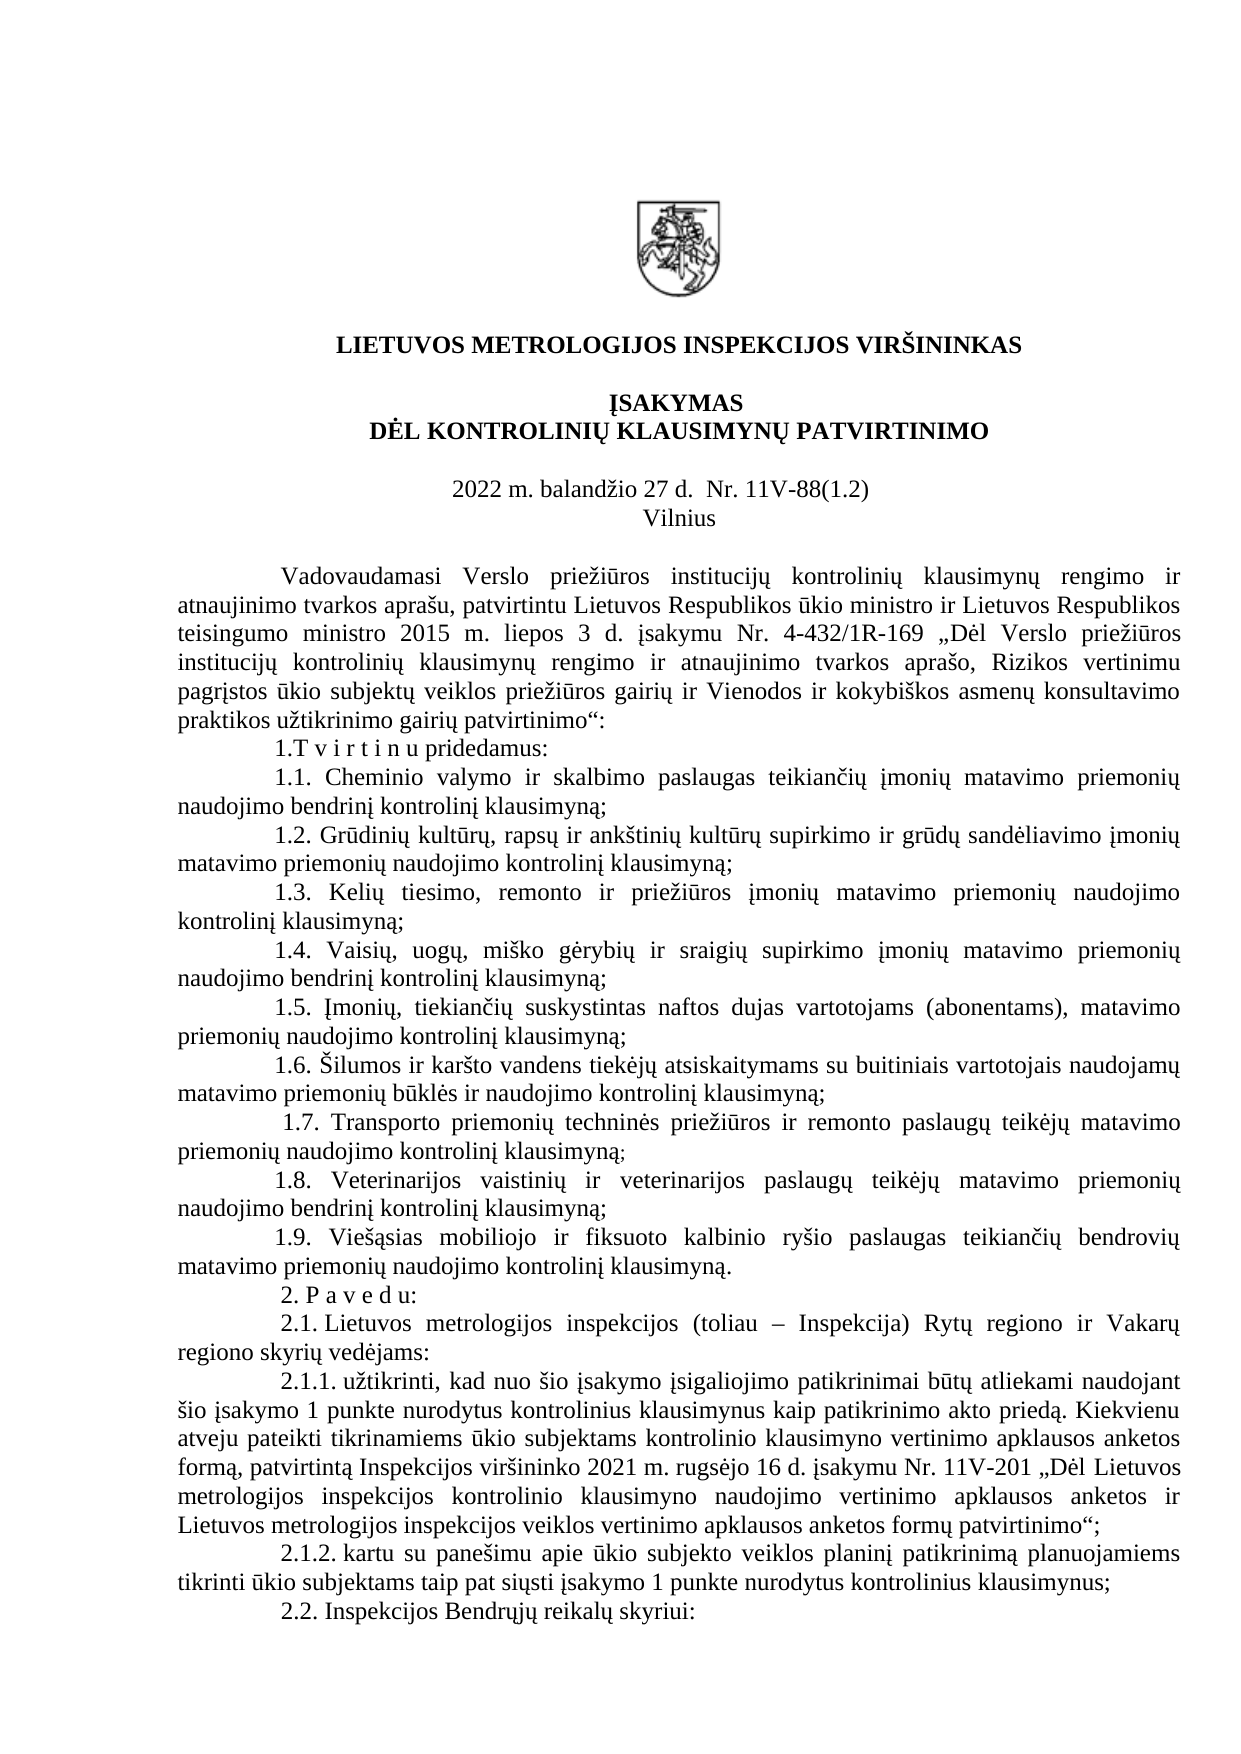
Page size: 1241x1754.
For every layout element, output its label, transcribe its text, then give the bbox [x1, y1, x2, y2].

text 1.1. Cheminio valymo ir skalbimo paslaugas teikiančių įmonių matavimo priemonių naudojimo bendrinį kontrolinį klausimyną; [177, 762, 1181, 820]
text 1.8. Veterinarijos vaistinių ir veterinarijos paslaugų teikėjų matavimo priemonių naudojimo bendrinį kontrolinį klausimyną; [177, 1165, 1181, 1222]
text 2.1. Lietuvos metrologijos inspekcijos (toliau – Inspekcija) Rytų regiono ir Vakarų regiono skyrių vedėjams: [177, 1308, 1181, 1366]
text 2. P a v e d u: [177, 1280, 1181, 1308]
text 1.3. Kelių tiesimo, remonto ir priežiūros įmonių matavimo priemonių naudojimo kontrolinį klausimyną; [177, 877, 1181, 935]
text DĖL KONTROLINIŲ KLAUSIMYNŲ PATVIRTINIMO [177, 416, 1181, 445]
text 1.4. Vaisių, uogų, miško gėrybių ir sraigių supirkimo įmonių matavimo priemonių naudojimo bendrinį kontrolinį klausimyną; [177, 935, 1181, 992]
text 1.6. Šilumos ir karšto vandens tiekėjų atsiskaitymams su buitiniais vartotojais naudojamų matavimo priemonių būklės ir naudojimo kontrolinį klausimyną; [177, 1050, 1181, 1107]
text Vadovaudamasi Verslo priežiūros institucijų kontrolinių klausimynų rengimo ir atnaujinimo tvarkos aprašu, patvirtintu Lietuvos Respublikos ūkio ministro ir Lietuvos Respublikos teisingumo ministro 2015 m. liepos 3 d. įsakymu Nr. 4-432/1R-169 „Dėl Verslo priežiūros institucijų kontrolinių klausimynų rengimo ir atnaujinimo tvarkos aprašo, Rizikos vertinimu pagrįstos ūkio subjektų veiklos priežiūros gairių ir Vienodos ir kokybiškos asmenų konsultavimo praktikos užtikrinimo gairių patvirtinimo“: [177, 561, 1181, 733]
text 2.1.1. užtikrinti, kad nuo šio įsakymo įsigaliojimo patikrinimai būtų atliekami naudojant šio įsakymo 1 punkte nurodytus kontrolinius klausimynus kaip patikrinimo akto priedą. Kiekvienu atveju pateikti tikrinamiems ūkio subjektams kontrolinio klausimyno vertinimo apklausos anketos formą, patvirtintą Inspekcijos viršininko 2021 m. rugsėjo 16 d. įsakymu Nr. 11V-201 „Dėl Lietuvos metrologijos inspekcijos kontrolinio klausimyno naudojimo vertinimo apklausos anketos ir Lietuvos metrologijos inspekcijos veiklos vertinimo apklausos anketos formų patvirtinimo“; [177, 1366, 1181, 1538]
text 2.2. Inspekcijos Bendrųjų reikalų skyriui: [177, 1596, 1181, 1625]
subtitle Vilnius [177, 503, 1181, 532]
text 2022 m. balandžio 27 d. Nr. 11V-88(1.2) [177, 474, 1181, 503]
text 1.9. Viešąsias mobiliojo ir fiksuoto kalbinio ryšio paslaugas teikiančių bendrovių matavimo priemonių naudojimo kontrolinį klausimyną. [177, 1222, 1181, 1280]
text 2.1.2. kartu su panešimu apie ūkio subjekto veiklos planinį patikrinimą planuojamiems tikrinti ūkio subjektams taip pat siųsti įsakymo 1 punkte nurodytus kontrolinius klausimynus; [177, 1538, 1181, 1596]
text ĮSAKYMAS [177, 388, 1181, 416]
text 1.T v i r t i n u pridedamus: [177, 733, 1181, 762]
text LIETUVOS METROLOGIJOS INSPEKCIJOS VIRŠININKAS [177, 330, 1181, 359]
text 1.2. Grūdinių kultūrų, rapsų ir ankštinių kultūrų supirkimo ir grūdų sandėliavimo įmonių matavimo priemonių naudojimo kontrolinį klausimyną; [177, 820, 1181, 877]
text 1.7. Transporto priemonių techninės priežiūros ir remonto paslaugų teikėjų matavimo priemonių naudojimo kontrolinį klausimyną; [177, 1107, 1181, 1165]
text 1.5. Įmonių, tiekiančių suskystintas naftos dujas vartotojams (abonentams), matavimo priemonių naudojimo kontrolinį klausimyną; [177, 992, 1181, 1050]
